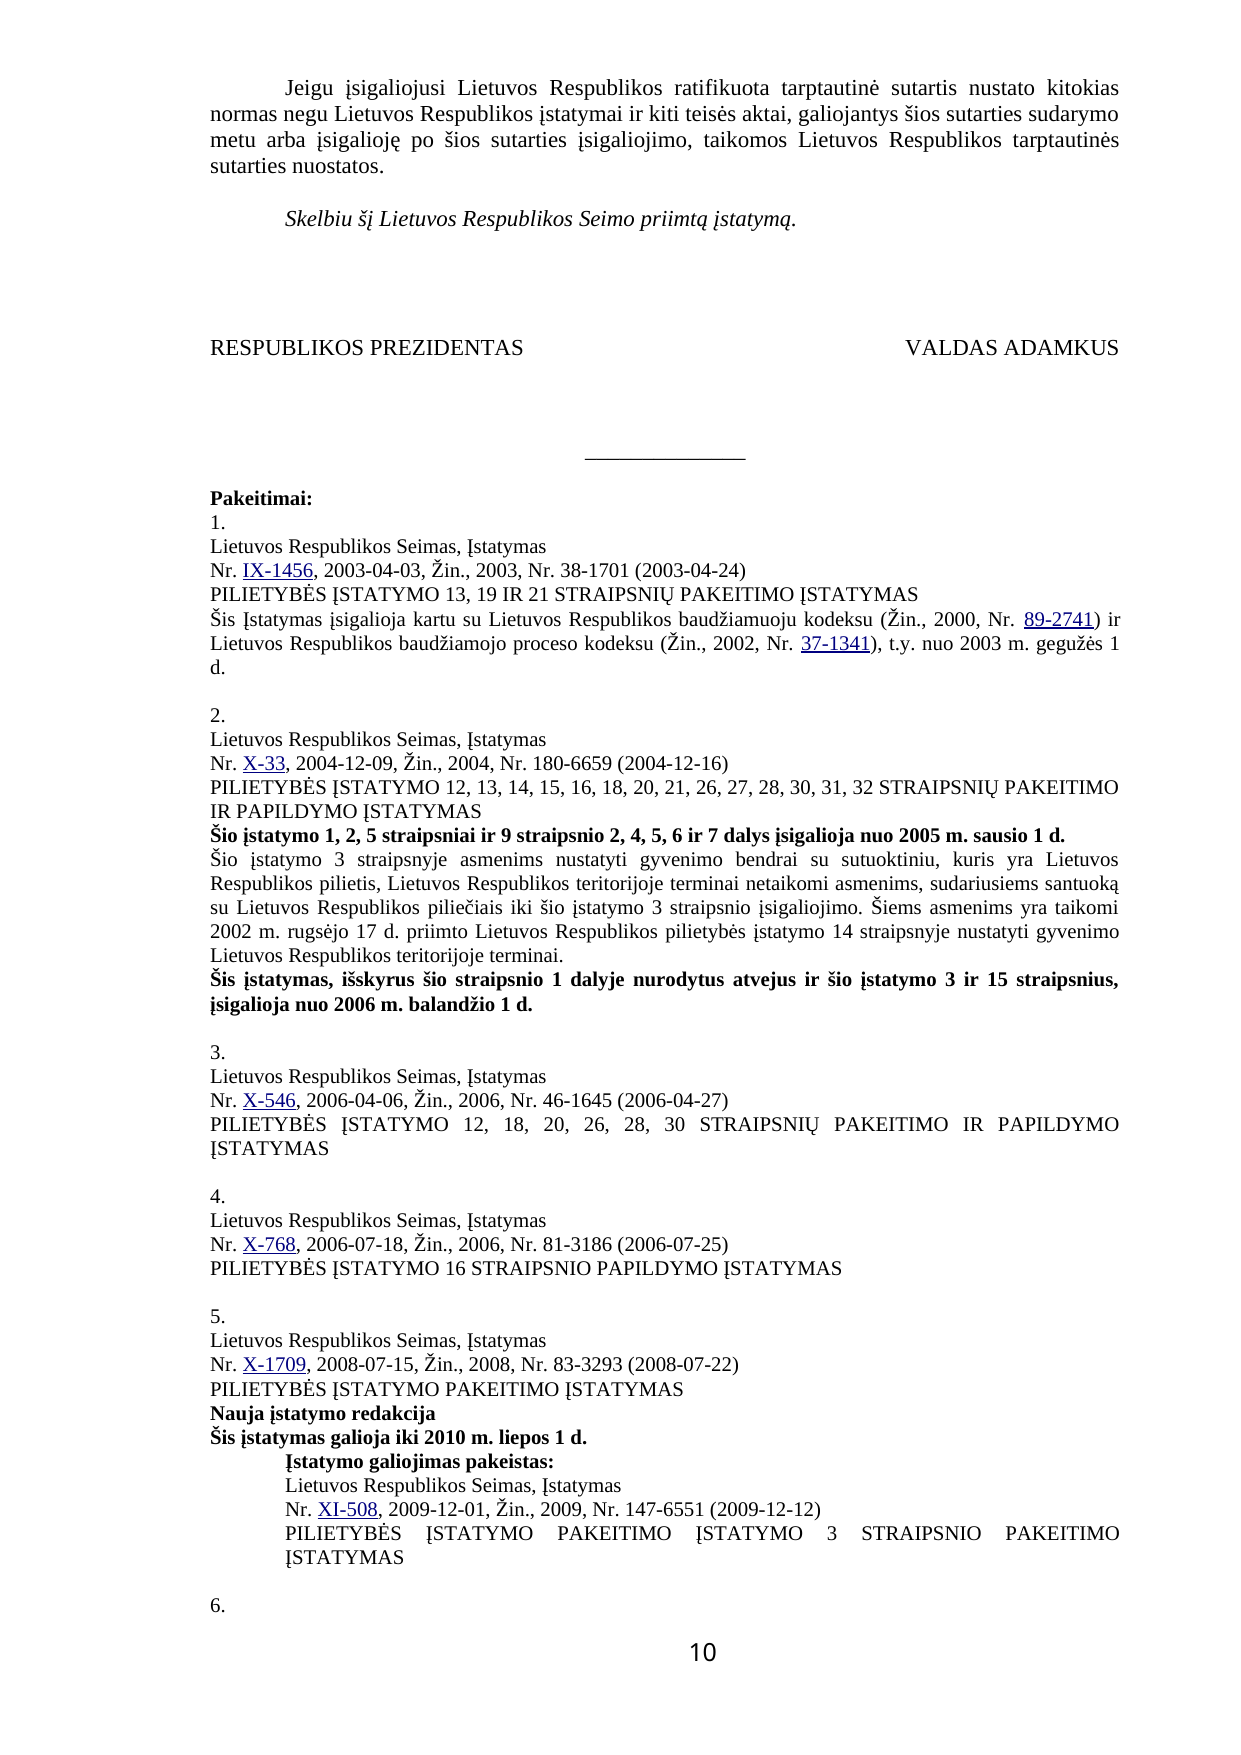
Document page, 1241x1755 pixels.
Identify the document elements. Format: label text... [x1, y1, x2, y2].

text Lietuvos Respublikos Seimas, Įstatymas [210, 1064, 1120, 1088]
text 2. Lietuvos Respublikos Seimas, Įstatymas [210, 703, 1120, 751]
text Pakeitimai: [210, 486, 1120, 510]
text Įstatymo galiojimas pakeistas: [210, 1449, 1120, 1473]
text 3. [210, 1039, 1120, 1064]
text Šis įstatymas galioja iki 2010 m. liepos 1 d. [210, 1424, 1120, 1449]
text Nr. X-546, 2006-04-06, Žin., 2006, Nr. 46-1645 (2006-04-27) [210, 1088, 1120, 1112]
text PILIETYBĖS ĮSTATYMO PAKEITIMO ĮSTATYMAS [210, 1376, 1120, 1401]
text 4. [210, 1184, 1120, 1208]
text PILIETYBĖS ĮSTATYMO PAKEITIMO ĮSTATYMO 3 STRAIPSNIO PAKEITIMO ĮSTATYMAS [285, 1521, 1120, 1569]
text Šio įstatymo 1, 2, 5 straipsniai ir 9 straipsnio 2, 4, 5, 6 ir 7 dalys įsigalioja nuo 2005 m. sausio 1 d. [210, 823, 1120, 847]
text Skelbiu šį Lietuvos Respublikos Seimo priimtą įstatymą. [210, 205, 1120, 232]
text Lietuvos Respublikos Seimas, Įstatymas [210, 1473, 1120, 1497]
text Nr. X-33, 2004-12-09, Žin., 2004, Nr. 180-6659 (2004-12-16) [210, 751, 1120, 775]
text ______________ [210, 436, 1120, 462]
text PILIETYBĖS ĮSTATYMO 12, 18, 20, 26, 28, 30 STRAIPSNIŲ PAKEITIMO IR PAPILDYMO ĮSTATYMAS [210, 1112, 1120, 1160]
text 1. [210, 510, 1120, 534]
text Nr. XI-508, 2009-12-01, Žin., 2009, Nr. 147-6551 (2009-12-12) [210, 1497, 1120, 1521]
text Nr. X-1709, 2008-07-15, Žin., 2008, Nr. 83-3293 (2008-07-22) [210, 1352, 1120, 1376]
text Šio įstatymo 3 straipsnyje asmenims nustatyti gyvenimo bendrai su sutuoktiniu, kuris yra Lietuvos Respublikos pilietis, Lietuvos Respublikos teritorijoje terminai netaikomi asmenims, sudariusiems santuoką su Lietuvos Respublikos piliečiais iki šio įstatymo 3 straipsnio įsigaliojimo. Šiems asmenims yra taikomi 2002 m. rugsėjo 17 d. priimto Lietuvos Respublikos pilietybės įstatymo 14 straipsnyje nustatyti gyvenimo Lietuvos Respublikos teritorijoje terminai. [210, 847, 1120, 967]
text Šis Įstatymas įsigalioja kartu su Lietuvos Respublikos baudžiamuoju kodeksu (Žin., 2000, Nr. 89-2741) ir Lietuvos Respublikos baudžiamojo proceso kodeksu (Žin., 2002, Nr. 37-1341), t.y. nuo 2003 m. gegužės 1 d. [210, 606, 1120, 679]
text RESPUBLIKOS PREZIDENTAS VALDAS ADAMKUS [210, 334, 1120, 361]
text 5. [210, 1304, 1120, 1328]
text Jeigu įsigaliojusi Lietuvos Respublikos ratifikuota tarptautinė sutartis nustato kitokias normas negu Lietuvos Respublikos įstatymai ir kiti teisės aktai, galiojantys šios sutarties sudarymo metu arba įsigalioję po šios sutarties įsigaliojimo, taikomos Lietuvos Respublikos tarptautinės sutarties nuostatos. [210, 73, 1120, 179]
text PILIETYBĖS ĮSTATYMO 13, 19 IR 21 STRAIPSNIŲ PAKEITIMO ĮSTATYMAS [210, 582, 1120, 606]
text 6. [210, 1593, 1120, 1617]
text Lietuvos Respublikos Seimas, Įstatymas [210, 1328, 1120, 1352]
text Lietuvos Respublikos Seimas, Įstatymas [210, 1208, 1120, 1232]
text Lietuvos Respublikos Seimas, Įstatymas [210, 534, 1120, 558]
text Šis įstatymas, išskyrus šio straipsnio 1 dalyje nurodytus atvejus ir šio įstatymo 3 ir 15 straipsnius, įsigalioja nuo 2006 m. balandžio 1 d. [210, 967, 1120, 1016]
text Nr. X-768, 2006-07-18, Žin., 2006, Nr. 81-3186 (2006-07-25) [210, 1232, 1120, 1256]
text PILIETYBĖS ĮSTATYMO 12, 13, 14, 15, 16, 18, 20, 21, 26, 27, 28, 30, 31, 32 STRAIPSNIŲ PAKEITIMO IR PAPILDYMO ĮSTATYMAS [210, 775, 1120, 823]
text Nauja įstatymo redakcija [210, 1401, 1120, 1424]
text Nr. IX-1456, 2003-04-03, Žin., 2003, Nr. 38-1701 (2003-04-24) [210, 558, 1120, 582]
text PILIETYBĖS ĮSTATYMO 16 STRAIPSNIO PAPILDYMO ĮSTATYMAS [210, 1256, 1120, 1280]
